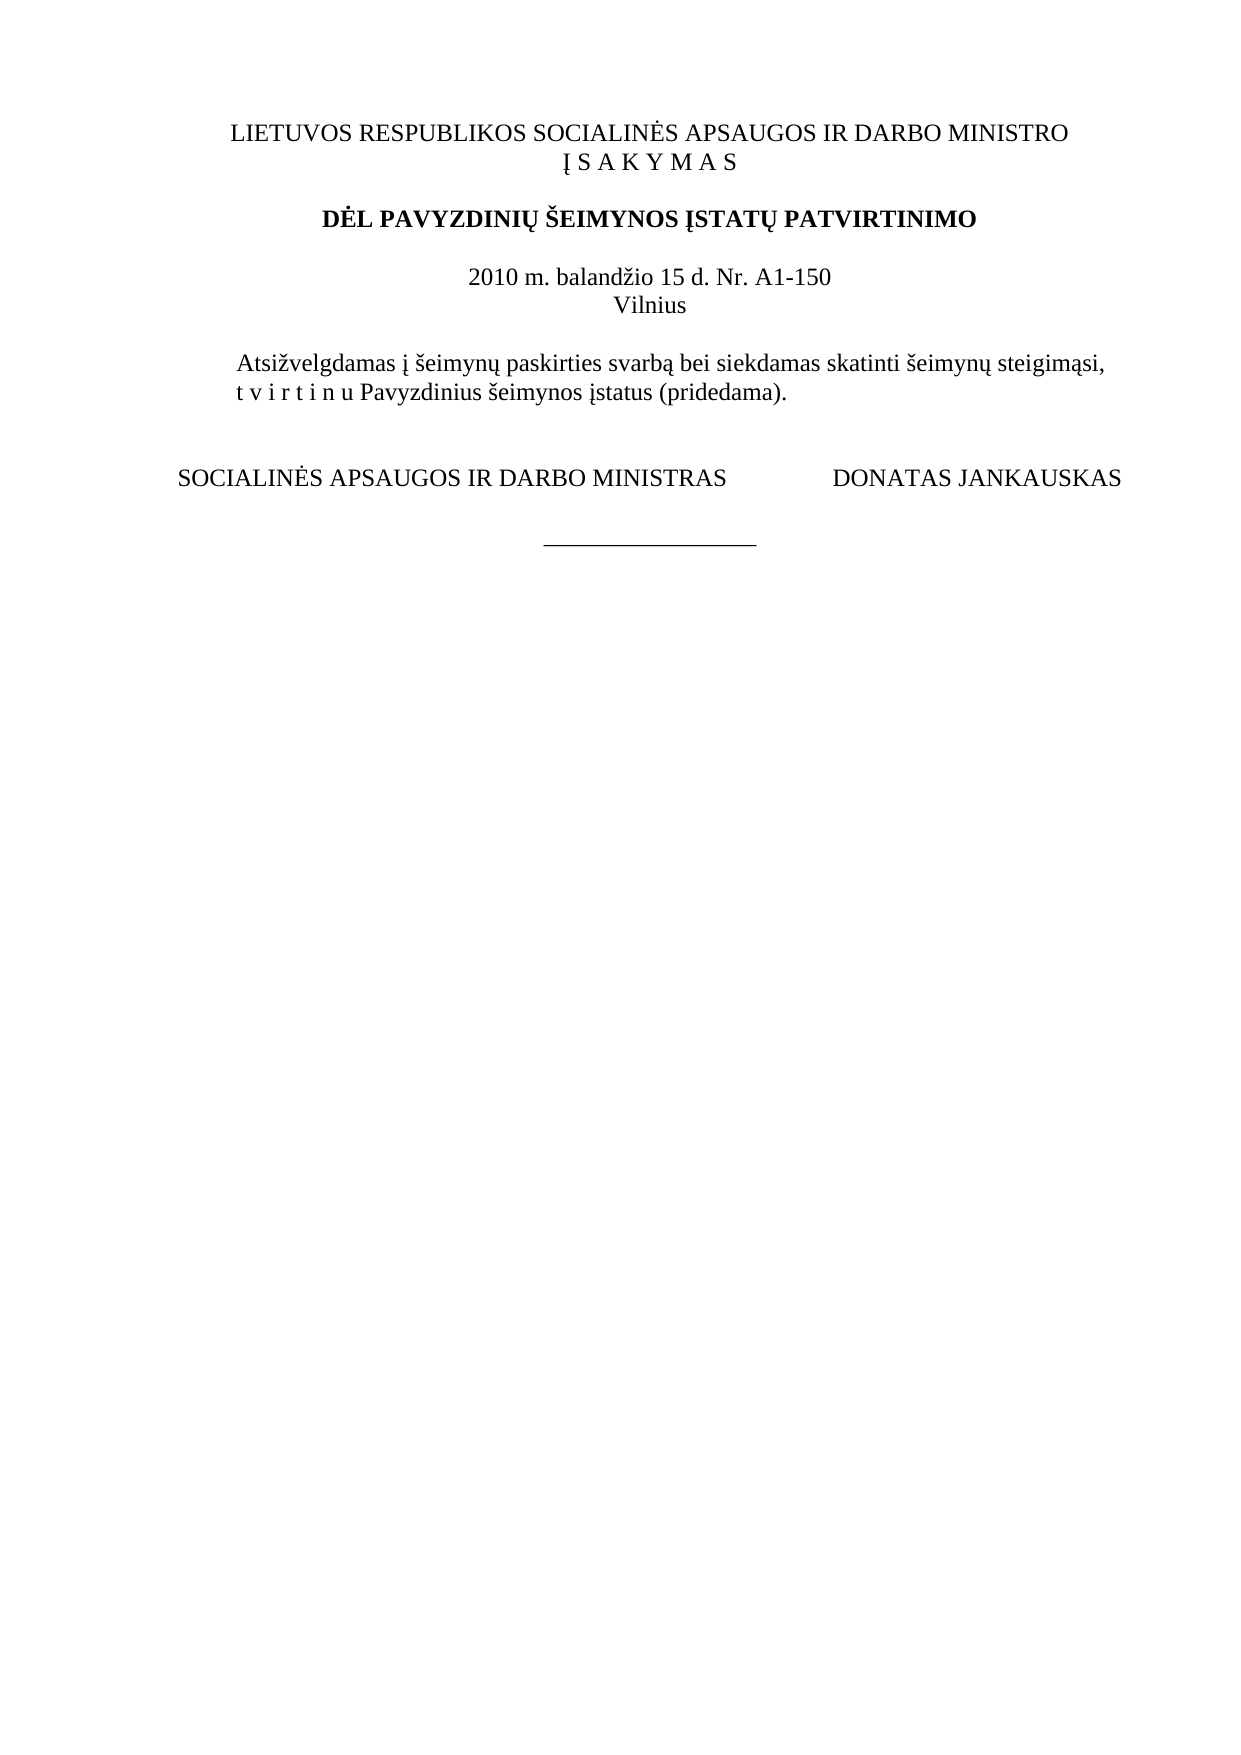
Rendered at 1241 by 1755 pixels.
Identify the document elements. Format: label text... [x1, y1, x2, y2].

text 2010 m. balandžio 15 d. Nr. A1-150 [177, 262, 1122, 291]
text t v i r t i n u Pavyzdinius šeimynos įstatus (pridedama). [177, 377, 1122, 406]
text Atsižvelgdamas į šeimynų paskirties svarbą bei siekdamas skatinti šeimynų steigimąsi, [177, 348, 1122, 377]
text DĖL PAVYZDINIŲ ŠEIMYNOS ĮSTATŲ PATVIRTINIMO [177, 204, 1122, 233]
text Į S A K Y M A S [177, 147, 1122, 176]
text LIETUVOS RESPUBLIKOS SOCIALINĖS APSAUGOS IR DARBO MINISTRO [177, 118, 1122, 147]
text _________________ [177, 521, 1122, 549]
text Vilnius [177, 291, 1122, 319]
text Socialinės apsaugos ir darbo ministras Donatas Jankauskas [177, 463, 1122, 492]
